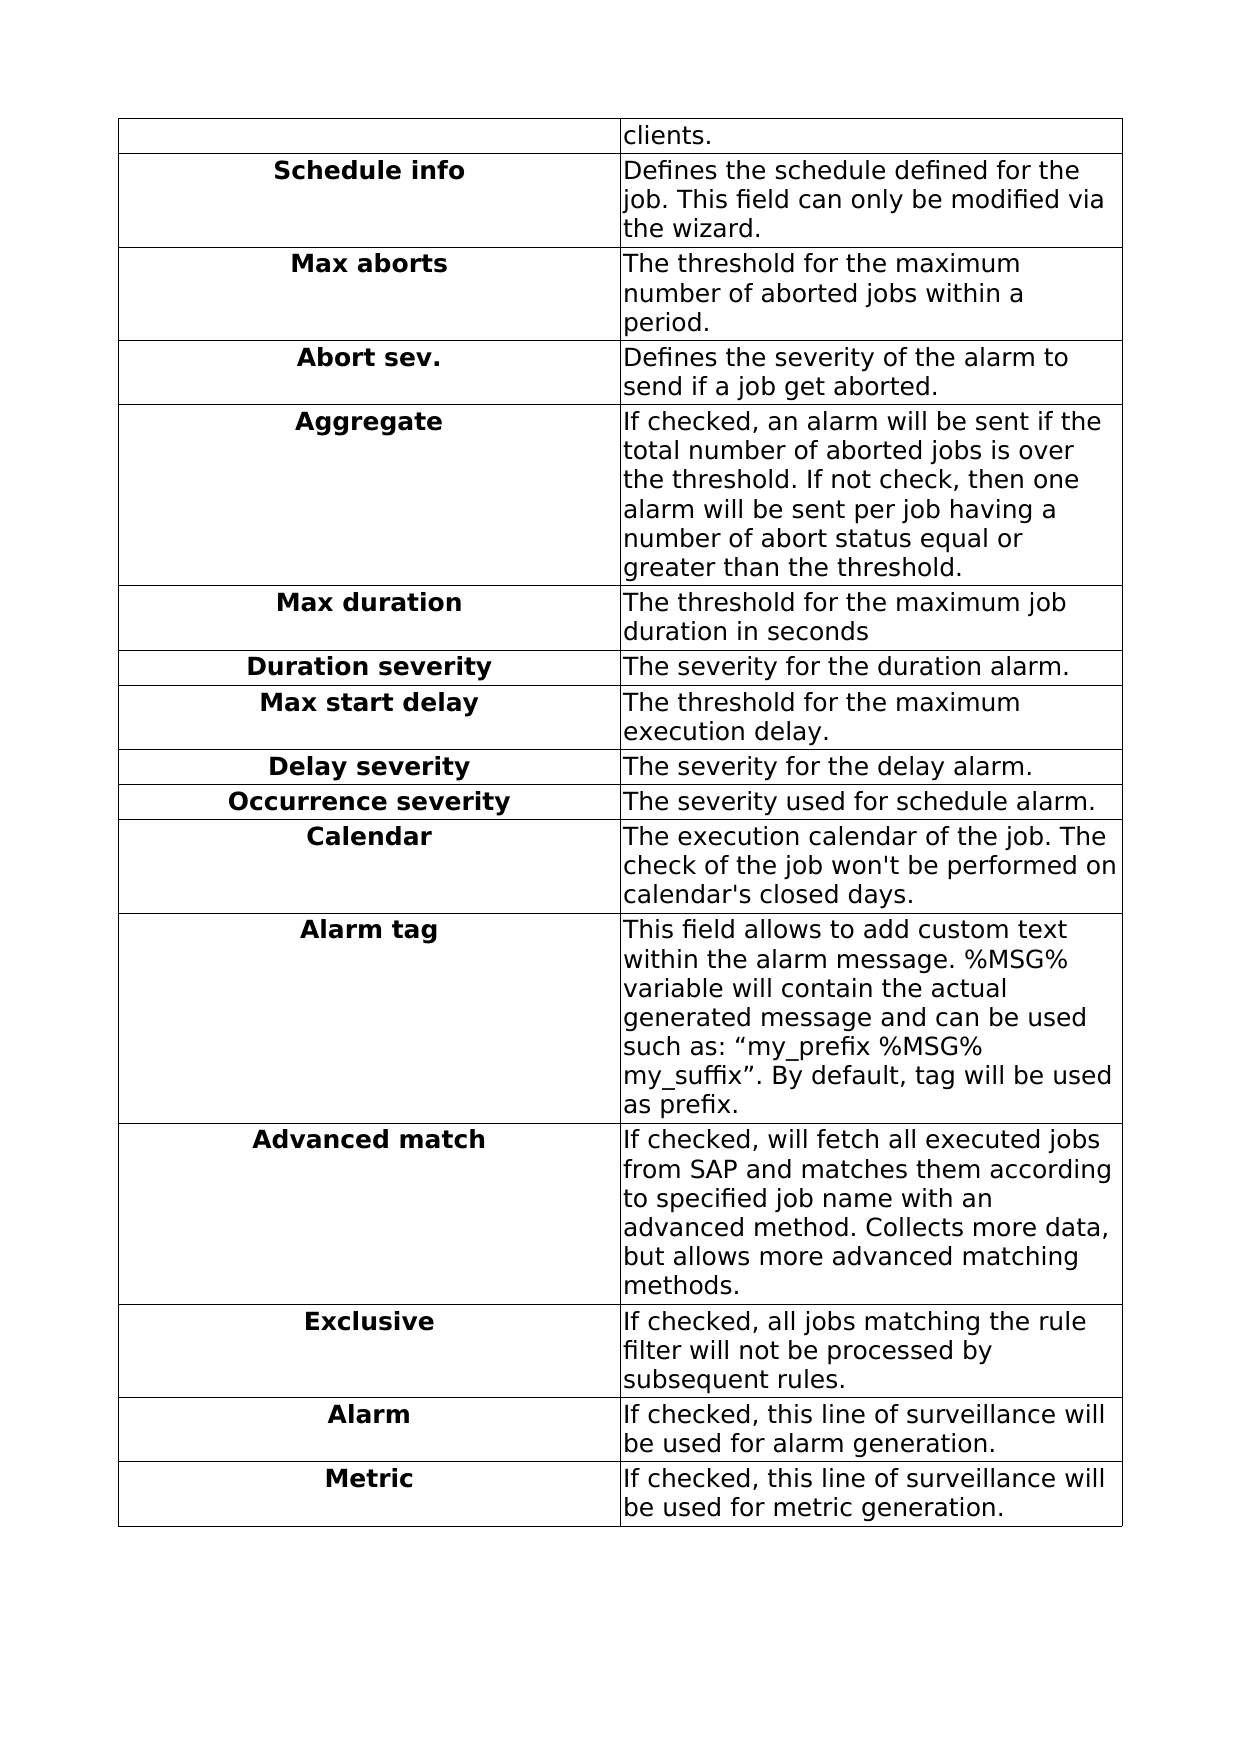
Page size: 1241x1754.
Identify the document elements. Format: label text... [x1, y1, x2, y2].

table_cell Alarm [119, 1398, 620, 1461]
table_cell Abort sev. [119, 341, 620, 404]
table_cell Schedule info [119, 154, 620, 247]
table_cell Defines the severity of the alarm to send if a job get aborted. [621, 341, 1122, 404]
table_cell If checked, an alarm will be sent if the total number of aborted jobs is over the threshold. If not check, then one alarm will be sent per job having a number of abort status equal or greater than the threshold. [621, 405, 1122, 585]
table_cell Max start delay [119, 686, 620, 749]
table_cell The execution calendar of the job. The check of the job won't be performed on calendar's closed days. [621, 820, 1122, 913]
table_cell Occurrence severity [119, 785, 620, 819]
table_cell Defines the schedule defined for the job. This field can only be modified via the wizard. [621, 154, 1122, 247]
table_cell Calendar [119, 820, 620, 913]
table_cell Max duration [119, 586, 620, 649]
table_cell If checked, this line of surveillance will be used for alarm generation. [621, 1398, 1122, 1461]
table_cell Alarm tag [119, 914, 620, 1123]
table_cell Metric [119, 1462, 620, 1526]
table_cell clients. [621, 119, 1122, 153]
table_cell The severity for the duration alarm. [621, 651, 1122, 685]
table_cell Duration severity [119, 651, 620, 685]
table_cell If checked, all jobs matching the rule filter will not be processed by subsequent rules. [621, 1305, 1122, 1397]
table_cell The severity used for schedule alarm. [621, 785, 1122, 819]
table_cell The threshold for the maximum execution delay. [621, 686, 1122, 749]
table_cell If checked, will fetch all executed jobs from SAP and matches them according to specified job name with an advanced method. Collects more data, but allows more advanced matching methods. [621, 1124, 1122, 1304]
table_cell Advanced match [119, 1124, 620, 1304]
table_cell Delay severity [119, 750, 620, 784]
table_cell The severity for the delay alarm. [621, 750, 1122, 784]
table_cell Max aborts [119, 248, 620, 340]
table_cell If checked, this line of surveillance will be used for metric generation. [621, 1462, 1122, 1526]
table_cell This field allows to add custom text within the alarm message. %MSG% variable will contain the actual generated message and can be used such as: “my_prefix %MSG% my_suffix”. By default, tag will be used as prefix. [621, 914, 1122, 1123]
table_cell The threshold for the maximum number of aborted jobs within a period. [621, 248, 1122, 340]
table_cell Exclusive [119, 1305, 620, 1397]
table_cell The threshold for the maximum job duration in seconds [621, 586, 1122, 649]
table_cell [119, 119, 620, 153]
table_cell Aggregate [119, 405, 620, 585]
